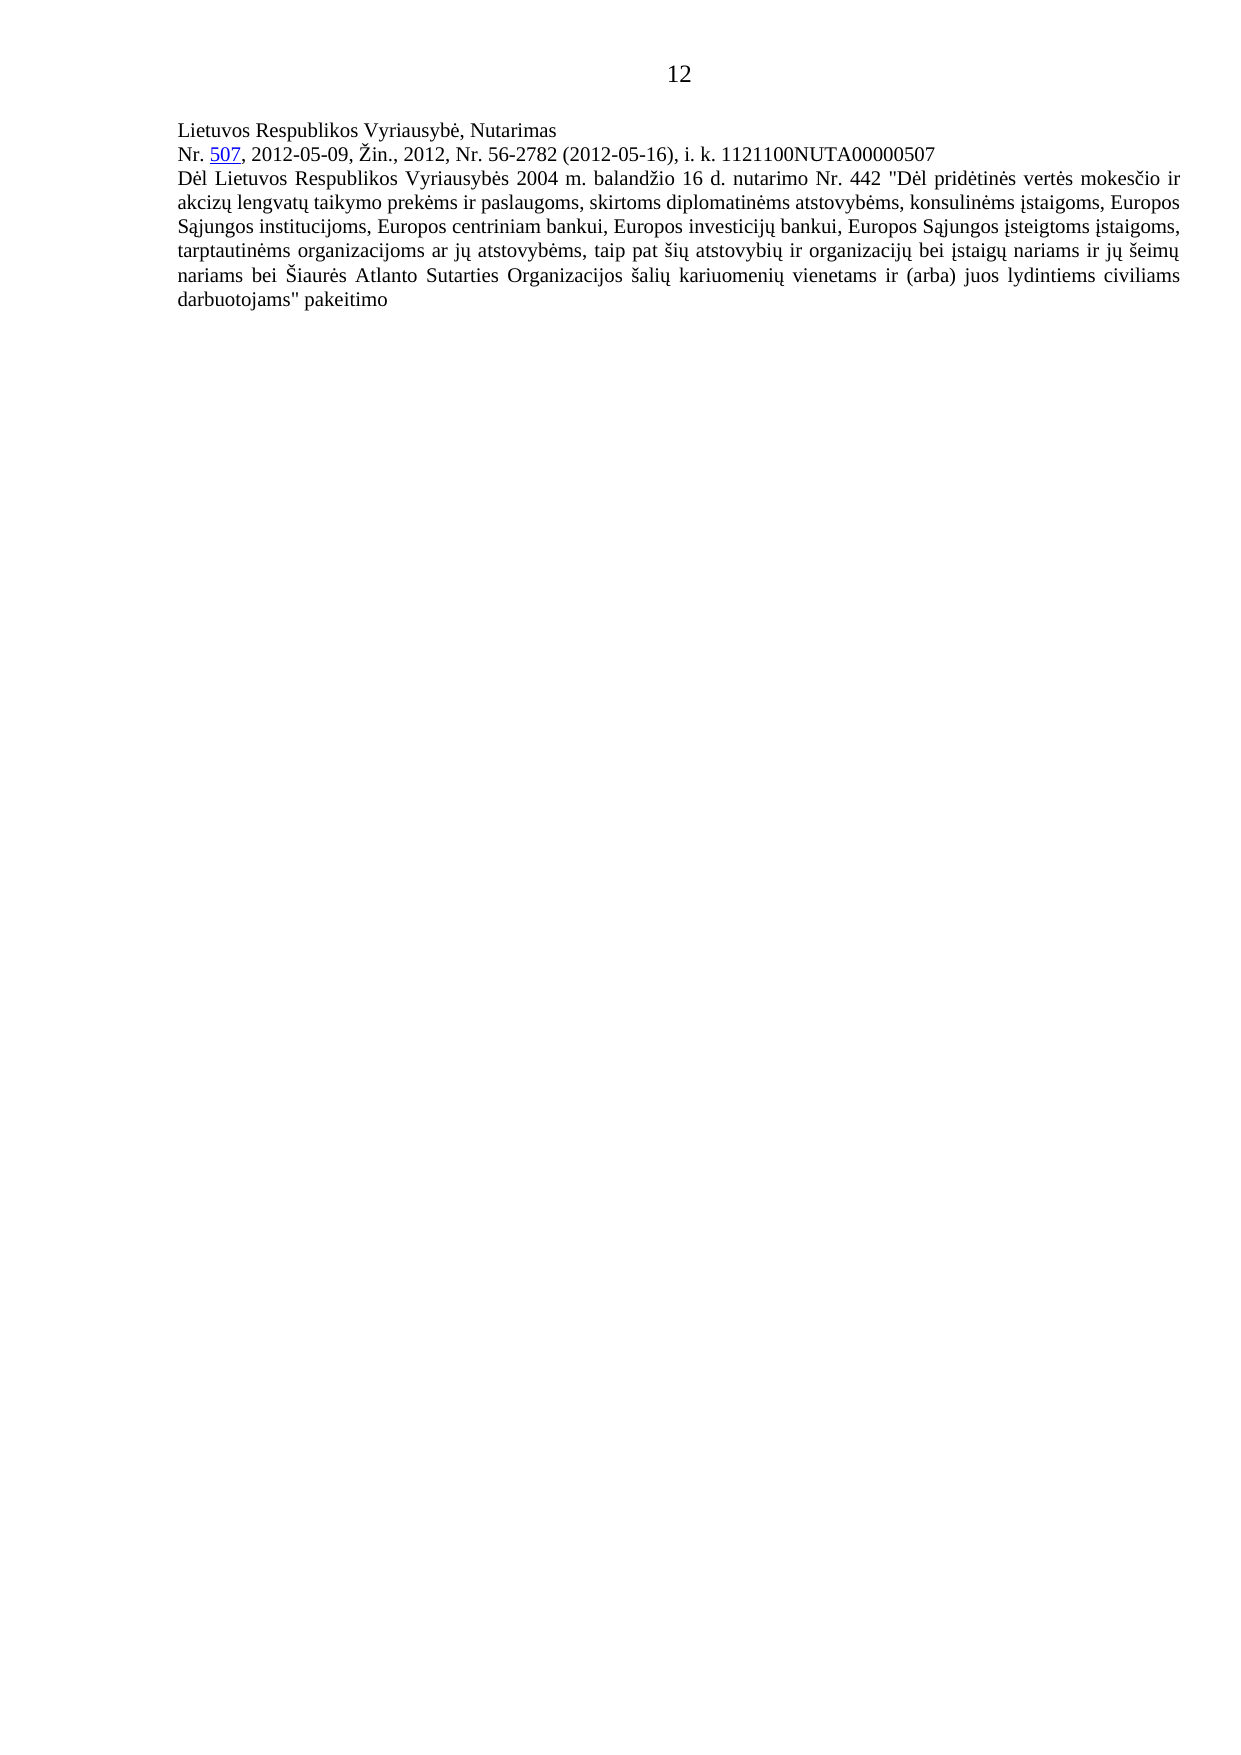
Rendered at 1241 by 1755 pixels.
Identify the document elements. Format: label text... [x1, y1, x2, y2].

text Dėl Lietuvos Respublikos Vyriausybės 2004 m. balandžio 16 d. nutarimo Nr. 442 "Dėl pridėtinės vertės mokesčio ir akcizų lengvatų taikymo prekėms ir paslaugoms, skirtoms diplomatinėms atstovybėms, konsulinėms įstaigoms, Europos Sąjungos institucijoms, Europos centriniam bankui, Europos investicijų bankui, Europos Sąjungos įsteigtoms įstaigoms, tarptautinėms organizacijoms ar jų atstovybėms, taip pat šių atstovybių ir organizacijų bei įstaigų nariams ir jų šeimų nariams bei Šiaurės Atlanto Sutarties Organizacijos šalių kariuomenių vienetams ir (arba) juos lydintiems civiliams darbuotojams" pakeitimo [177, 166, 1181, 311]
text Nr. 507, 2012-05-09, Žin., 2012, Nr. 56-2782 (2012-05-16), i. k. 1121100NUTA00000507 [177, 142, 1181, 166]
text Lietuvos Respublikos Vyriausybė, Nutarimas [177, 118, 1181, 142]
